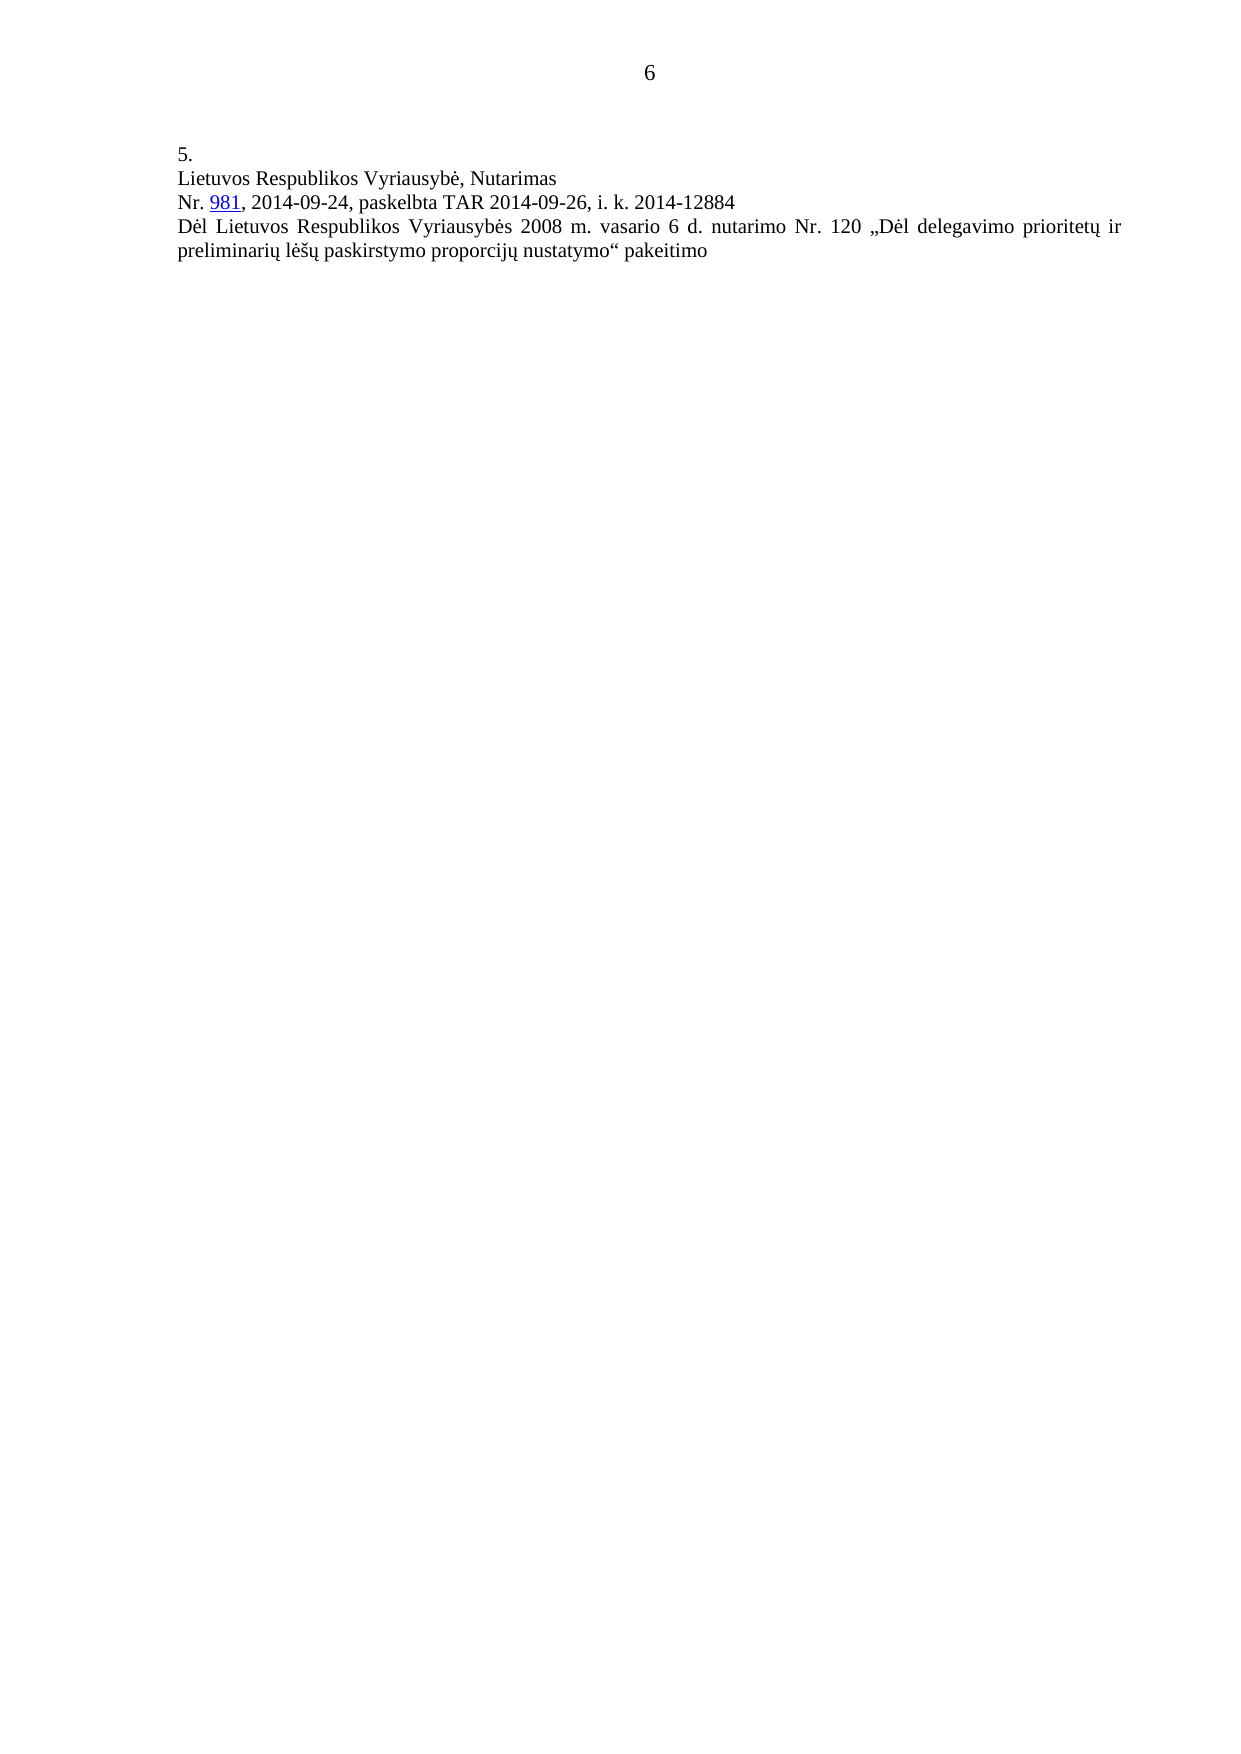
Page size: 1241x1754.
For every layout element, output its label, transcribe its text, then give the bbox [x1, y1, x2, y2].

text Lietuvos Respublikos Vyriausybė, Nutarimas [177, 166, 1122, 190]
text 5. [177, 142, 1122, 166]
text Nr. 981, 2014-09-24, paskelbta TAR 2014-09-26, i. k. 2014-12884 [177, 190, 1122, 214]
text Dėl Lietuvos Respublikos Vyriausybės 2008 m. vasario 6 d. nutarimo Nr. 120 „Dėl delegavimo prioritetų ir preliminarių lėšų paskirstymo proporcijų nustatymo“ pakeitimo [177, 214, 1122, 262]
